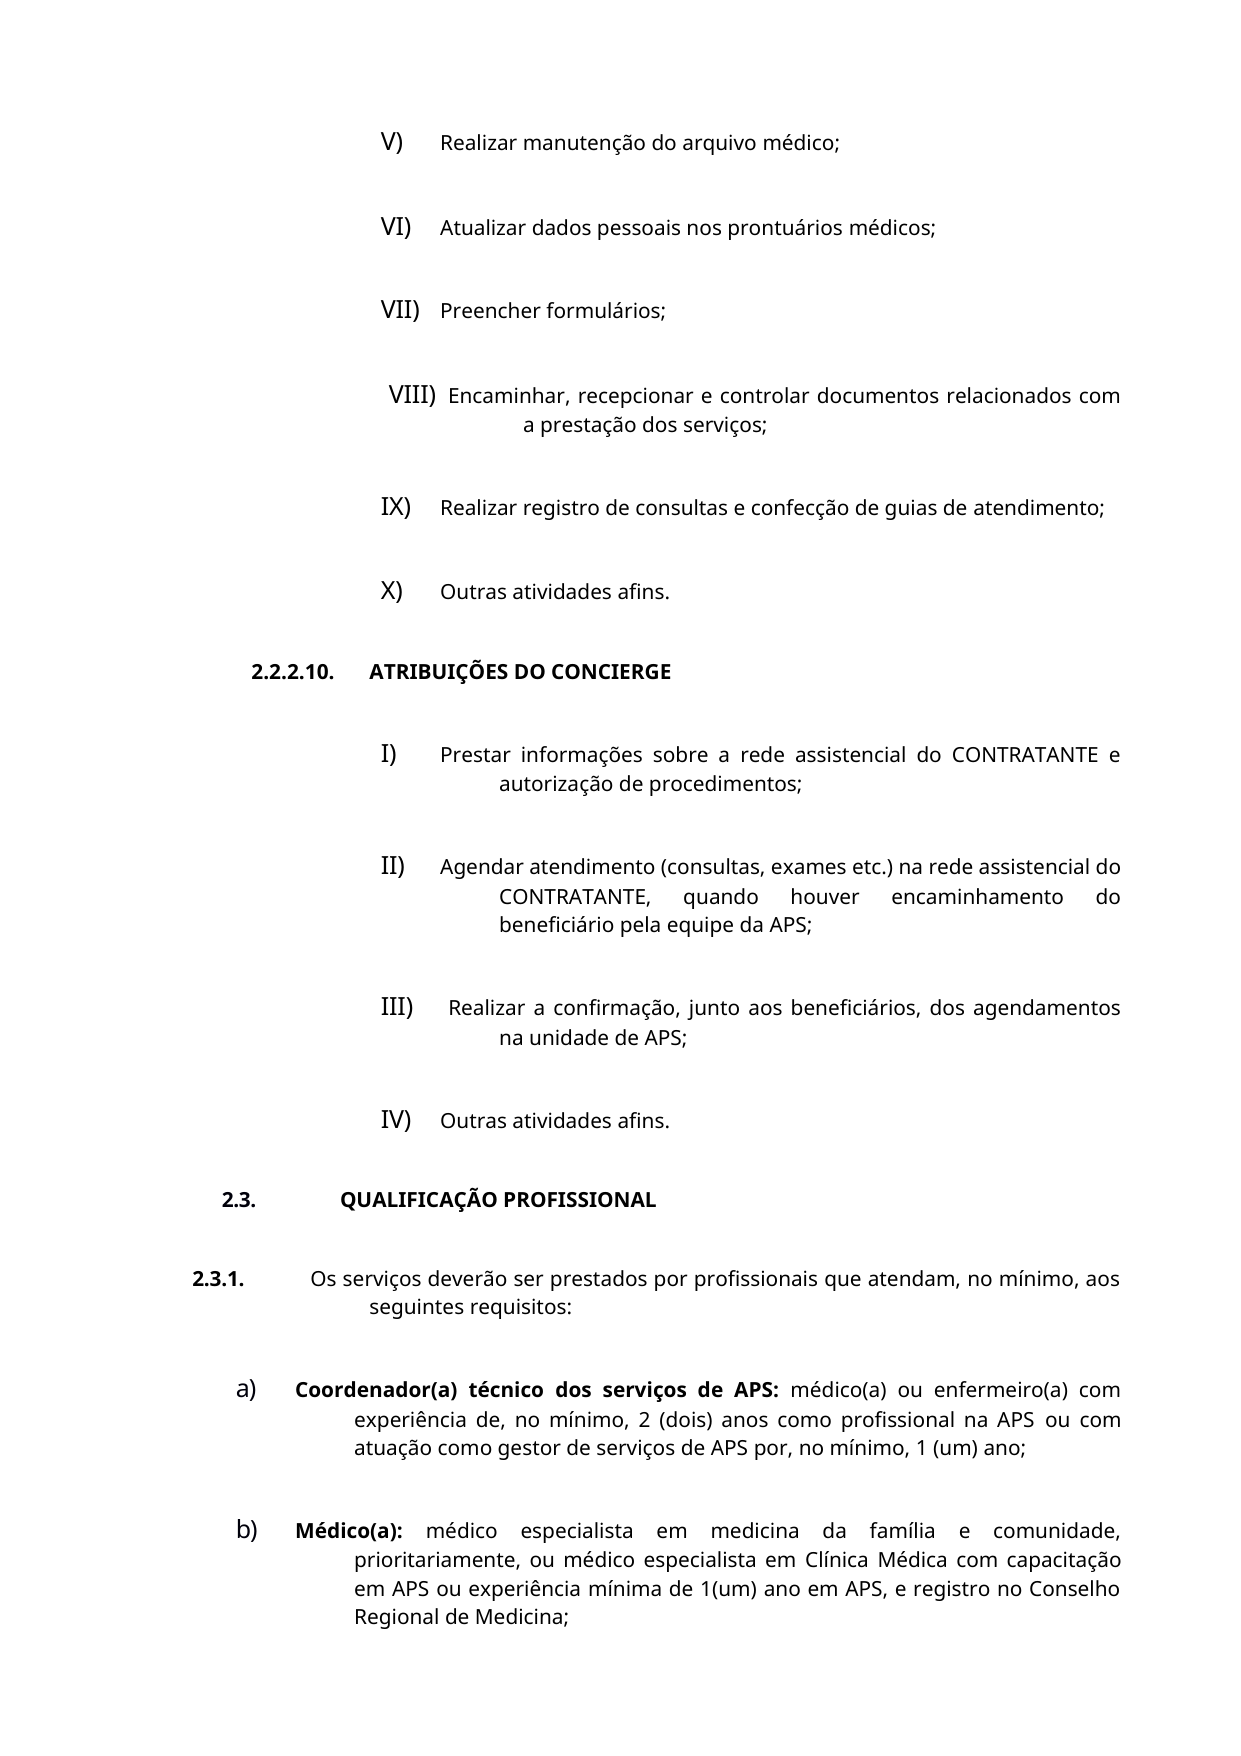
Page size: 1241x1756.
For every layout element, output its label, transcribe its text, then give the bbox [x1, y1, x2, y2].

list Realizar manutenção do arquivo médico; [381, 124, 1121, 158]
list Prestar informações sobre a rede assistencial do CONTRATANTE e autorização de procedimentos; [381, 735, 1121, 798]
list Agendar atendimento (consultas, exames etc.) na rede assistencial do CONTRATANTE, quando houver encaminhamento do beneficiário pela equipe da APS; [381, 848, 1121, 939]
list Os serviços deverão ser prestados por profissionais que atendam, no mínimo, aos seguintes requisitos: [192, 1264, 1121, 1321]
list Outras atividades afins. [381, 573, 1121, 607]
list Atualizar dados pessoais nos prontuários médicos; [381, 208, 1121, 242]
list Médico(a): médico especialista em medicina da família e comunidade, prioritariamente, ou médico especialista em Clínica Médica com capacitação em APS ou experiência mínima de 1(um) ano em APS, e registro no Conselho Regional de Medicina; [236, 1512, 1121, 1631]
list QUALIFICAÇÃO PROFISSIONAL [222, 1185, 1121, 1214]
list Outras atividades afins. [381, 1101, 1121, 1135]
list ATRIBUIÇÕES DO CONCIERGE [251, 657, 1121, 685]
list Coordenador(a) técnico dos serviços de APS: médico(a) ou enfermeiro(a) com experiência de, no mínimo, 2 (dois) anos como profissional na APS ou com atuação como gestor de serviços de APS por, no mínimo, 1 (um) ano; [236, 1371, 1121, 1462]
list Preencher formulários; [381, 292, 1121, 326]
list Realizar a confirmação, junto aos beneficiários, dos agendamentos na unidade de APS; [381, 989, 1121, 1051]
list Realizar registro de consultas e confecção de guias de atendimento; [381, 489, 1121, 523]
list Encaminhar, recepcionar e controlar documentos relacionados com a prestação dos serviços; [388, 376, 1121, 439]
